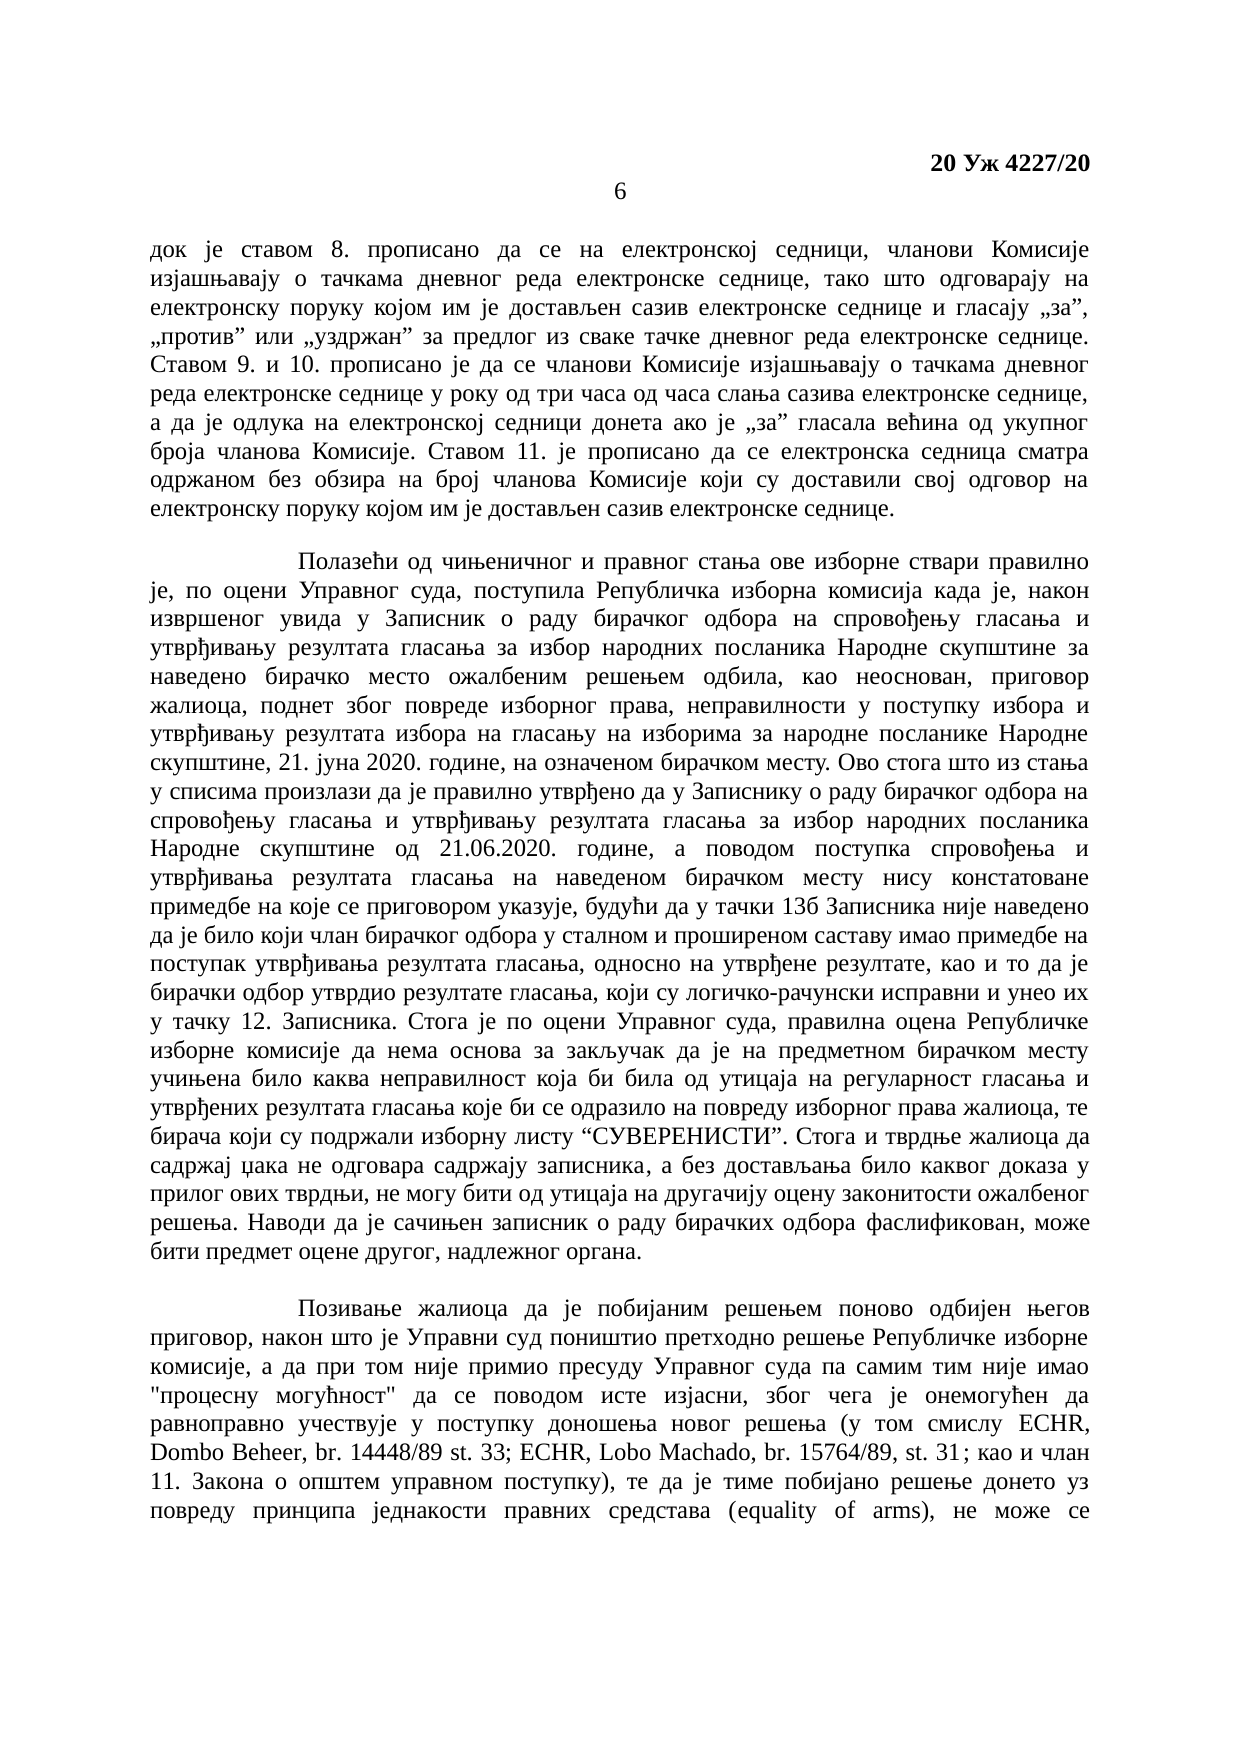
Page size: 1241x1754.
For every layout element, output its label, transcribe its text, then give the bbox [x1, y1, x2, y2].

text Позивање жалиоца да је побијаним решењем поново одбијен његов приговор, након што је Управни суд поништио претходно решење Републичке изборне комисије, а да при том није примио пресуду Управног суда па самим тим није имао "процесну могућност" да се поводом исте изјасни, због чега је онемогућен да равноправно учествује у поступку доношења новог решења (у том смислу ECHR, Dombo Beheer, br. 14448/89 st. 33; ECHR, Lobo Machado, br. 15764/89, st. 31; као и члан 11. Закона о општем управном поступку), те да је тиме побијано решење донето уз повреду принципа једнакости правних средстава (equality of arms), не може се [150, 1293, 1090, 1523]
text док је ставом 8. прописано да се на електронској седници, чланови Комисије изјашњавају о тачкама дневног реда електронске седнице, тако што одговарају на електронску поруку којом им је достављен сазив електронске седнице и гласају „за”, „против” или „уздржан” за предлог из сваке тачке дневног реда електронске седнице. Ставом 9. и 10. прописано је да се чланови Комисије изјашњавају о тачкама дневног реда електронске седнице у року од три часа од часа слања сазива електронске седнице, а да је одлука на електронској седници донета ако је „за” гласала већина од укупног броја чланова Комисије. Ставом 11. је прописано да се електронска седница сматра одржаном без обзира на број чланова Комисије који су доставили свој одговор на електронску поруку којом им је достављен сазив електронске седнице. [150, 234, 1090, 522]
text Полазећи од чињеничног и правног стања ове изборне ствари правилно је, по оцени Управног суда, поступила Републичка изборна комисија када је, након извршеног увида у Записник о раду бирачког одбора на спровођењу гласања и утврђивању резултата гласања за избор народних посланика Народне скупштине за наведено бирачко место ожалбеним решењем одбила, као неоснован, приговор жалиоца, поднет због повреде изборног права, неправилности у поступку избора и утврђивању резултата избора на гласању на изборима за народне посланике Народне скупштине, 21. јуна 2020. године, на означеном бирачком месту. Ово стога што из стања у списима произлази да је правилно утврђено да у Записнику о раду бирачког одбора на спровођењу гласања и утврђивању резултата гласања за избор народних посланика Народне скупштине од 21.06.2020. године, а поводом поступка спровођења и утврђивања резултата гласања на наведеном бирачком месту нису констатоване примедбе на које се приговором указује, будући да у тачки 13б Записника није наведено да је било који члан бирачког одбора у сталном и проширеном саставу имао примедбе на поступак утврђивања резултата гласања, односно на утврђене резултате, као и то да је бирачки одбор утврдио резултате гласања, који су логичко-рачунски исправни и унео их у тачку 12. Записника. Стога је по оцени Управног суда, правилна оцена Републичке изборне комисије да нема основа за закључак да је на предметном бирачком месту учињена било каква неправилност која би била од утицаја на регуларност гласања и утврђених резултата гласања које би се одразило на повреду изборног права жалиоца, те бирача који су подржали изборну листу “СУВЕРЕНИСТИ”. Стога и тврдње жалиоца да садржај џака не одговара садржају записника, а без достављања било каквог доказа у прилог ових тврдњи, не могу бити од утицаја на другачију оцену законитости ожалбеног решења. Наводи да је сачињен записник о раду бирачких одбора фаслификован, може бити предмет оцене другог, надлежног органа. [150, 546, 1090, 1265]
